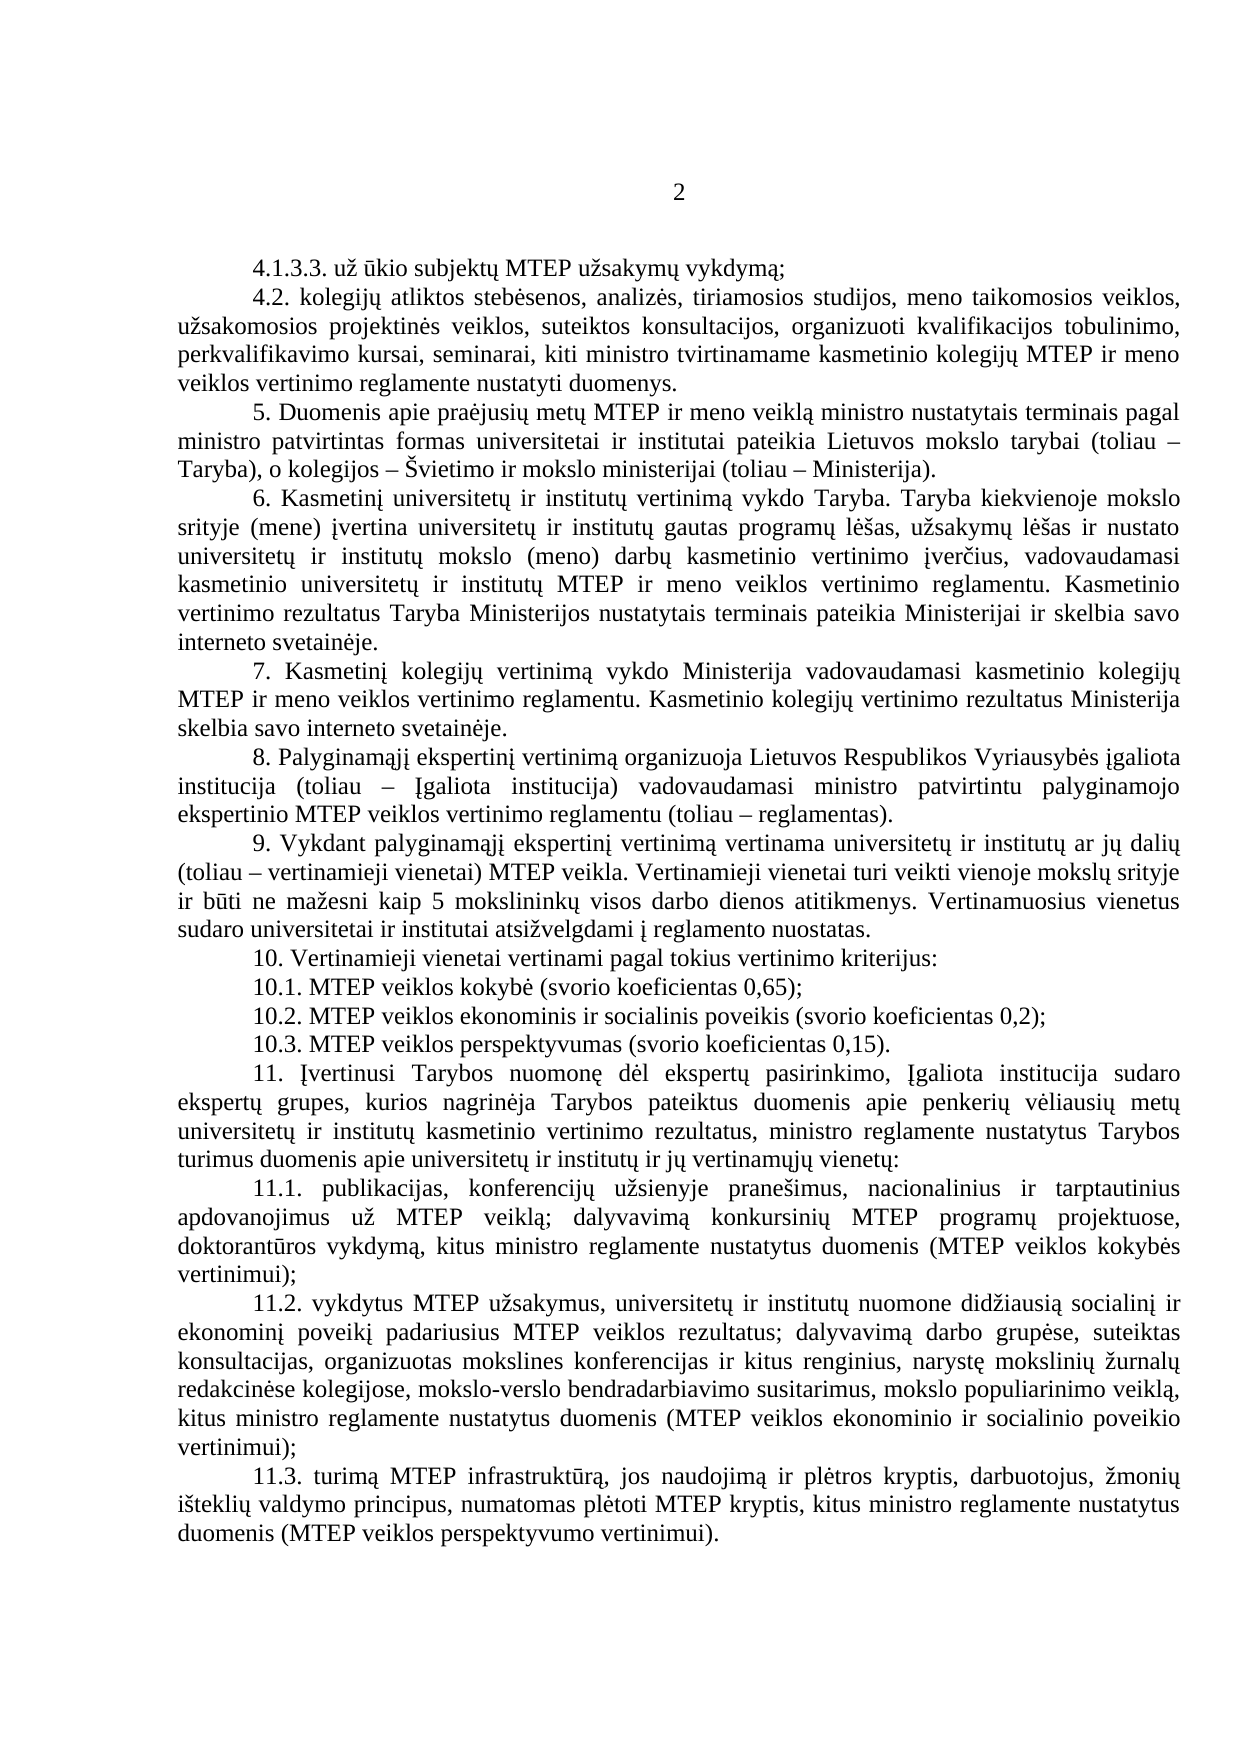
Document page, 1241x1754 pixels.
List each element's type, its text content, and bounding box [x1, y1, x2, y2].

text 4.2. kolegijų atliktos stebėsenos, analizės, tiriamosios studijos, meno taikomosios veiklos, užsakomosios projektinės veiklos, suteiktos konsultacijos, organizuoti kvalifikacijos tobulinimo, perkvalifikavimo kursai, seminarai, kiti ministro tvirtinamame kasmetinio kolegijų MTEP ir meno veiklos vertinimo reglamente nustatyti duomenys. [177, 282, 1181, 397]
text 9. Vykdant palyginamąjį ekspertinį vertinimą vertinama universitetų ir institutų ar jų dalių (toliau – vertinamieji vienetai) MTEP veikla. Vertinamieji vienetai turi veikti vienoje mokslų srityje ir būti ne mažesni kaip 5 mokslininkų visos darbo dienos atitikmenys. Vertinamuosius vienetus sudaro universitetai ir institutai atsižvelgdami į reglamento nuostatas. [177, 828, 1181, 943]
text 7. Kasmetinį kolegijų vertinimą vykdo Ministerija vadovaudamasi kasmetinio kolegijų MTEP ir meno veiklos vertinimo reglamentu. Kasmetinio kolegijų vertinimo rezultatus Ministerija skelbia savo interneto svetainėje. [177, 656, 1181, 742]
text 10.1. MTEP veiklos kokybė (svorio koeficientas 0,65); [177, 972, 1181, 1001]
text 11. Įvertinusi Tarybos nuomonę dėl ekspertų pasirinkimo, Įgaliota institucija sudaro ekspertų grupes, kurios nagrinėja Tarybos pateiktus duomenis apie penkerių vėliausių metų universitetų ir institutų kasmetinio vertinimo rezultatus, ministro reglamente nustatytus Tarybos turimus duomenis apie universitetų ir institutų ir jų vertinamųjų vienetų: [177, 1058, 1181, 1173]
text 11.2. vykdytus MTEP užsakymus, universitetų ir institutų nuomone didžiausią socialinį ir ekonominį poveikį padariusius MTEP veiklos rezultatus; dalyvavimą darbo grupėse, suteiktas konsultacijas, organizuotas mokslines konferencijas ir kitus renginius, narystę mokslinių žurnalų redakcinėse kolegijose, mokslo-verslo bendradarbiavimo susitarimus, mokslo populiarinimo veiklą, kitus ministro reglamente nustatytus duomenis (MTEP veiklos ekonominio ir socialinio poveikio vertinimui); [177, 1288, 1181, 1461]
text 6. Kasmetinį universitetų ir institutų vertinimą vykdo Taryba. Taryba kiekvienoje mokslo srityje (mene) įvertina universitetų ir institutų gautas programų lėšas, užsakymų lėšas ir nustato universitetų ir institutų mokslo (meno) darbų kasmetinio vertinimo įverčius, vadovaudamasi kasmetinio universitetų ir institutų MTEP ir meno veiklos vertinimo reglamentu. Kasmetinio vertinimo rezultatus Taryba Ministerijos nustatytais terminais pateikia Ministerijai ir skelbia savo interneto svetainėje. [177, 483, 1181, 656]
text 10. Vertinamieji vienetai vertinami pagal tokius vertinimo kriterijus: [177, 943, 1181, 972]
text 8. Palyginamąjį ekspertinį vertinimą organizuoja Lietuvos Respublikos Vyriausybės įgaliota institucija (toliau – Įgaliota institucija) vadovaudamasi ministro patvirtintu palyginamojo ekspertinio MTEP veiklos vertinimo reglamentu (toliau – reglamentas). [177, 742, 1181, 828]
text 11.3. turimą MTEP infrastruktūrą, jos naudojimą ir plėtros kryptis, darbuotojus, žmonių išteklių valdymo principus, numatomas plėtoti MTEP kryptis, kitus ministro reglamente nustatytus duomenis (MTEP veiklos perspektyvumo vertinimui). [177, 1461, 1181, 1547]
text 5. Duomenis apie praėjusių metų MTEP ir meno veiklą ministro nustatytais terminais pagal ministro patvirtintas formas universitetai ir institutai pateikia Lietuvos mokslo tarybai (toliau – Taryba), o kolegijos – Švietimo ir mokslo ministerijai (toliau – Ministerija). [177, 397, 1181, 483]
text 11.1. publikacijas, konferencijų užsienyje pranešimus, nacionalinius ir tarptautinius apdovanojimus už MTEP veiklą; dalyvavimą konkursinių MTEP programų projektuose, doktorantūros vykdymą, kitus ministro reglamente nustatytus duomenis (MTEP veiklos kokybės vertinimui); [177, 1173, 1181, 1288]
text 10.2. MTEP veiklos ekonominis ir socialinis poveikis (svorio koeficientas 0,2); [177, 1001, 1181, 1029]
text 10.3. MTEP veiklos perspektyvumas (svorio koeficientas 0,15). [177, 1029, 1181, 1058]
text 4.1.3.3. už ūkio subjektų MTEP užsakymų vykdymą; [177, 253, 1181, 282]
